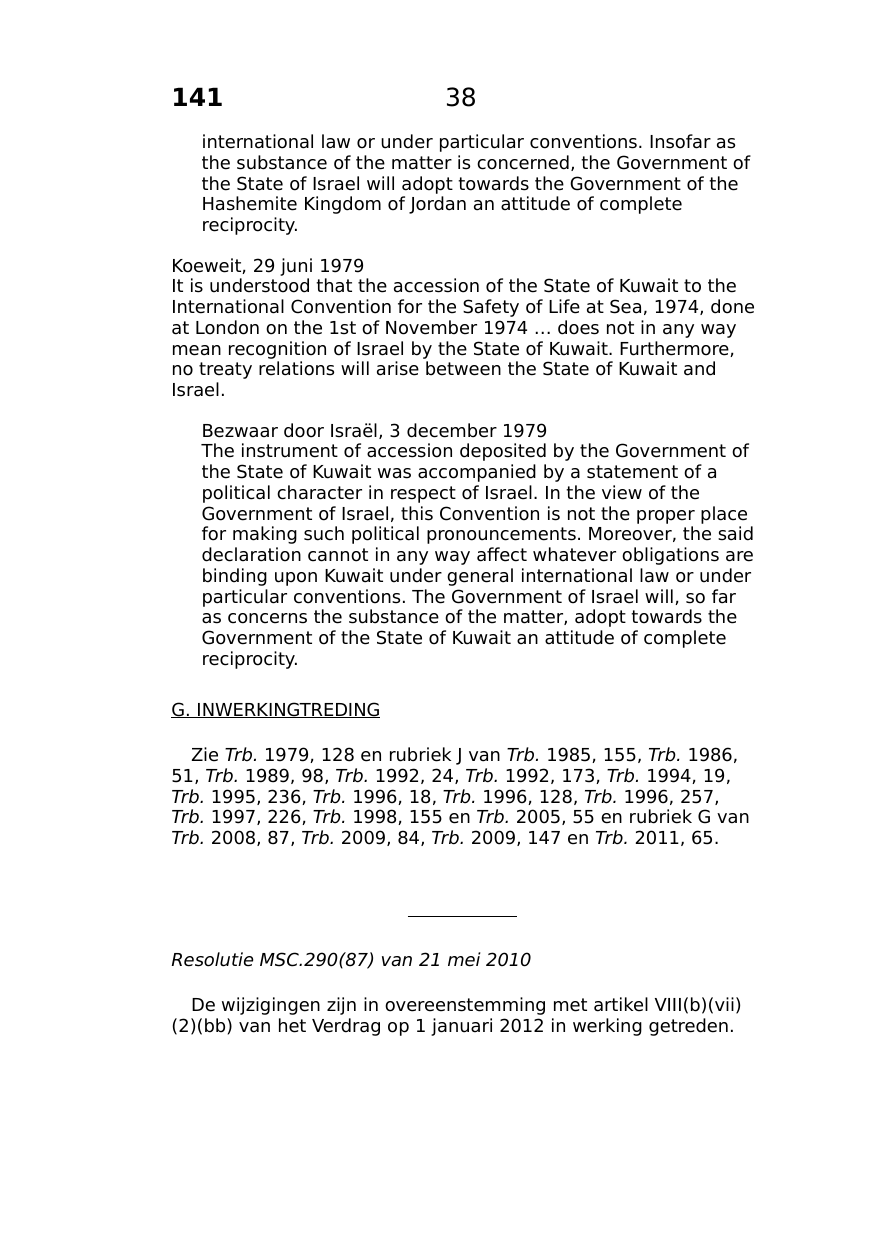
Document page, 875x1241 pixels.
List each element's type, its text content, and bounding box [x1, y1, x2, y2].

text Koeweit, 29 juni 1979 [171, 256, 756, 276]
text international law or under particular conventions. Insofar as the substance of the matter is concerned, the Government of the State of Israel will adopt towards the Government of the Hashemite Kingdom of Jordan an attitude of complete reciprocity. [201, 132, 756, 236]
text Bezwaar door Israël, 3 december 1979 [201, 421, 756, 441]
text The instrument of accession deposited by the Government of the State of Kuwait was accompanied by a statement of a political character in respect of Israel. In the view of the Government of Israel, this Convention is not the proper place for making such political pronouncements. Moreover, the said declaration cannot in any way affect whatever obligations are binding upon Kuwait under general international law or under particular conventions. The Government of Israel will, so far as concerns the substance of the matter, adopt towards the Government of the State of Kuwait an attitude of complete reciprocity. [201, 441, 756, 669]
subtitle G. INWERKINGTREDING [171, 699, 756, 720]
text It is understood that the accession of the State of Kuwait to the International Convention for the Safety of Life at Sea, 1974, done at London on the 1st of November 1974 … does not in any way mean recognition of Israel by the State of Kuwait. Furthermore, no treaty relations will arise between the State of Kuwait and Israel. [171, 276, 756, 401]
text Zie Trb. 1979, 128 en rubriek J van Trb. 1985, 155, Trb. 1986, 51, Trb. 1989, 98, Trb. 1992, 24, Trb. 1992, 173, Trb. 1994, 19, Trb. 1995, 236, Trb. 1996, 18, Trb. 1996, 128, Trb. 1996, 257, Trb. 1997, 226, Trb. 1998, 155 en Trb. 2005, 55 en rubriek G van Trb. 2008, 87, Trb. 2009, 84, Trb. 2009, 147 en Trb. 2011, 65. [171, 745, 756, 849]
subtitle Resolutie MSC.290(87) van 21 mei 2010 [171, 949, 756, 970]
text De wijzigingen zijn in overeenstemming met artikel VIII(b)(vii)(2)(bb) van het Verdrag op 1 januari 2012 in werking getreden. [171, 995, 756, 1037]
